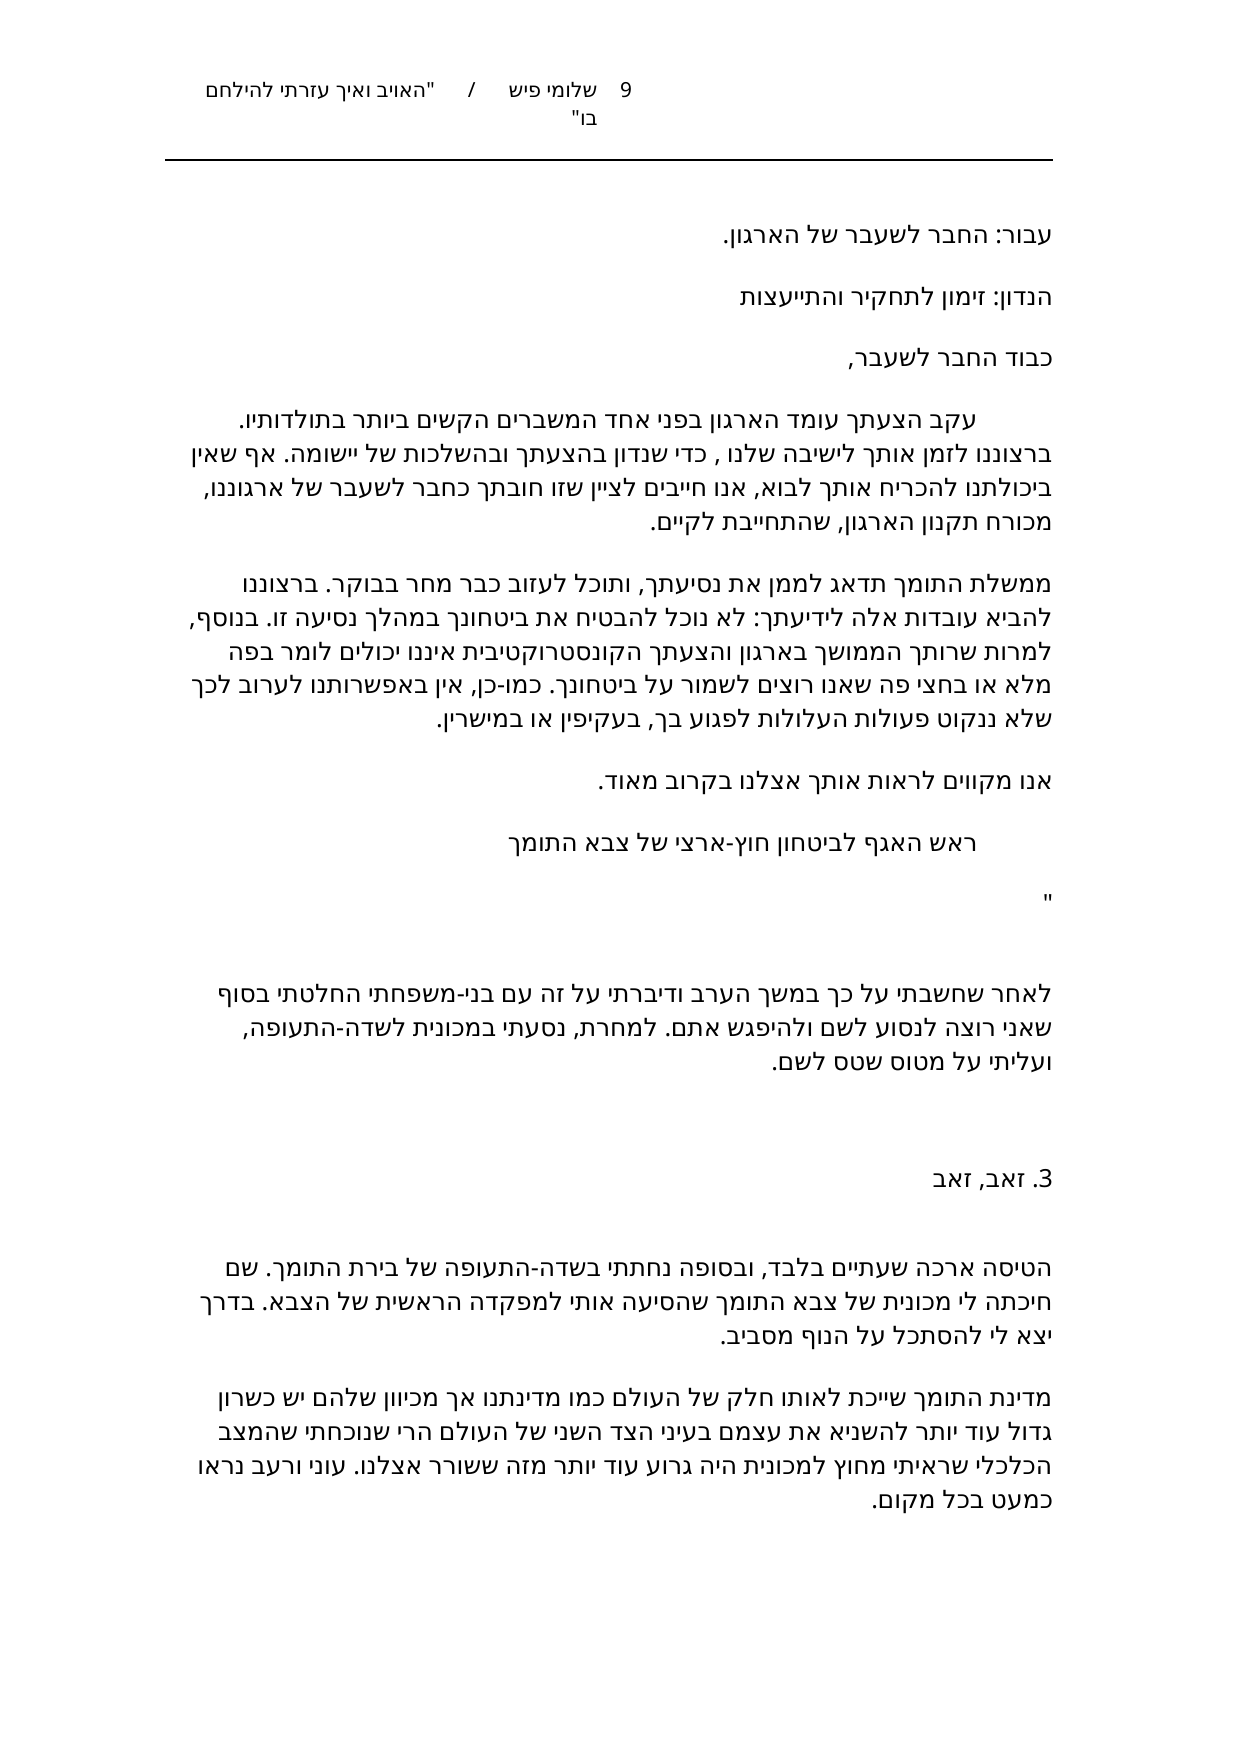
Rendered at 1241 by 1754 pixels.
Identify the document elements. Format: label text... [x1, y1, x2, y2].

text אנו מקווים לראות אותך אצלנו בקרוב מאוד. [187, 763, 1053, 797]
text ראש האגף לביטחון חוץ-ארצי של צבא התומך [187, 824, 1053, 858]
text ממשלת התומך תדאג לממן את נסיעתך, ותוכל לעזוב כבר מחר בבוקר. ברצוננו להביא עובדות אלה לידיעתך: לא נוכל להבטיח את ביטחונך במהלך נסיעה זו. בנוסף, למרות שרותך הממושך בארגון והצעתך הקונסטרוקטיבית איננו יכולים לומר בפה מלא או בחצי פה שאנו רוצים לשמור על ביטחונך. כמו-כן, אין באפשרותנו לערוב לכך שלא ננקוט פעולות העלולות לפגוע בך, בעקיפין או במישרין. [187, 565, 1053, 735]
text הטיסה ארכה שעתיים בלבד, ובסופה נחתתי בשדה-התעופה של בירת התומך. שם חיכתה לי מכונית של צבא התומך שהסיעה אותי למפקדה הראשית של הצבא. בדרך יצא לי להסתכל על הנוף מסביב. [187, 1250, 1053, 1352]
text עבור: החבר לשעבר של הארגון. [187, 217, 1053, 251]
text הנדון: זימון לתחקיר והתייעצות [187, 278, 1053, 312]
text לאחר שחשבתי על כך במשך הערב ודיברתי על זה עם בני-משפחתי החלטתי בסוף שאני רוצה לנסוע לשם ולהיפגש אתם. למחרת, נסעתי במכונית לשדה-התעופה, ועליתי על מטוס שטס לשם. [187, 975, 1053, 1077]
text עקב הצעתך עומד הארגון בפני אחד המשברים הקשים ביותר בתולדותיו. ברצוננו לזמן אותך לישיבה שלנו , כדי שנדון בהצעתך ובהשלכות של יישומה. אף שאין ביכולתנו להכריח אותך לבוא, אנו חייבים לציין שזו חובתך כחבר לשעבר של ארגוננו, מכורח תקנון הארגון, שהתחייבת לקיים. [187, 402, 1053, 537]
text 3. זאב, זאב [187, 1160, 1053, 1194]
text כבוד החבר לשעבר, [187, 340, 1053, 374]
text מדינת התומך שייכת לאותו חלק של העולם כמו מדינתנו אך מכיוון שלהם יש כשרון גדול עוד יותר להשניא את עצמם בעיני הצד השני של העולם הרי שנוכחתי שהמצב הכלכלי שראיתי מחוץ למכונית היה גרוע עוד יותר מזה ששורר אצלנו. עוני ורעב נראו כמעט בכל מקום. [187, 1379, 1053, 1515]
text " [187, 886, 1053, 920]
